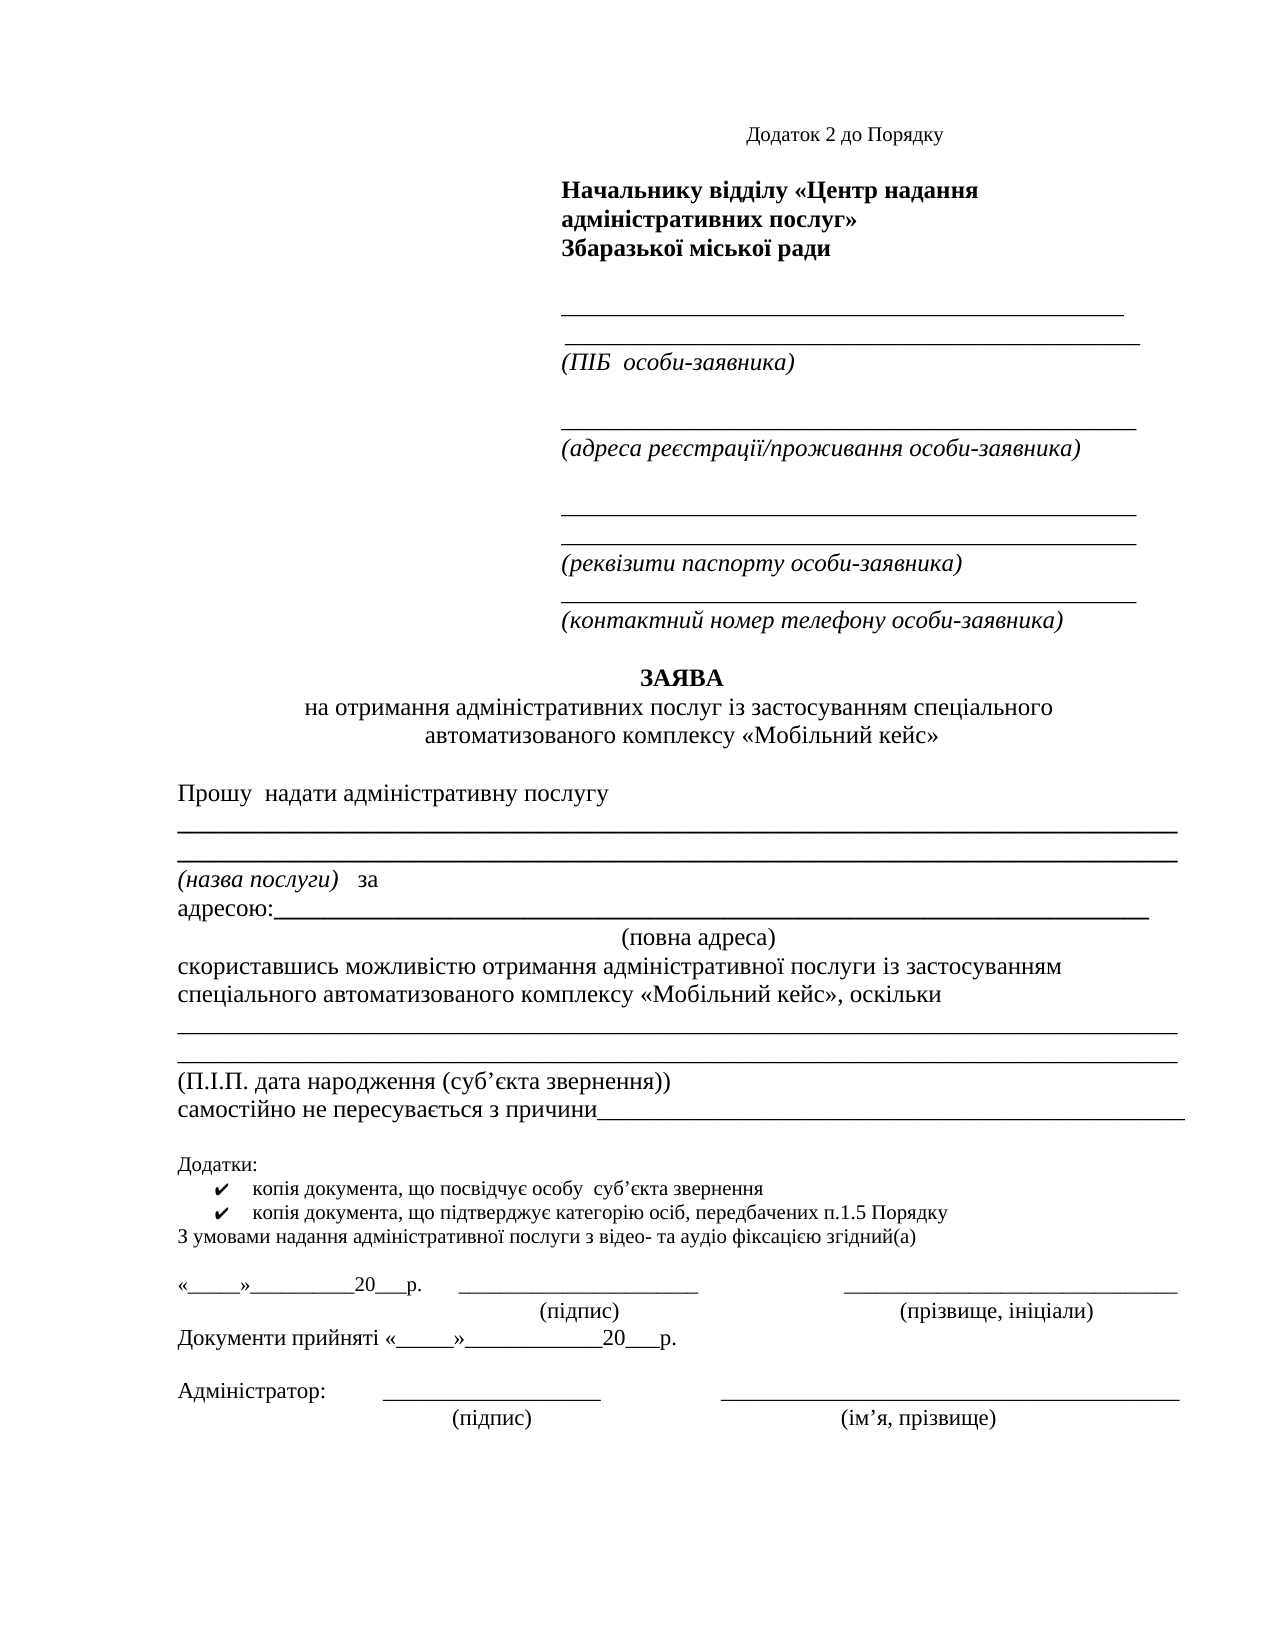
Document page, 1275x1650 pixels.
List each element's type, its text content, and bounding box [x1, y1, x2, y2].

text _____________________________________________ [177, 290, 1186, 319]
text (П.І.П. дата народження (суб’єкта звернення)) [177, 1066, 1186, 1094]
text на отримання адміністративних послуг із застосуванням спеціального [177, 692, 1186, 720]
text ______________________________________________ [177, 577, 1186, 605]
text ______________________________________________ [177, 519, 1186, 548]
text Адміністратор: ___________________ ________________________________________ [177, 1377, 1186, 1403]
text самостійно не пересувається з причини_______________________________________________ [177, 1094, 1186, 1123]
text ______________________________________________ [177, 490, 1186, 519]
text Документи прийняті «_____»____________20___р. [177, 1324, 1186, 1351]
list копія документа, що посвідчує особу суб’єкта звернення [215, 1176, 1186, 1200]
text автоматизованого комплексу «Мобільний кейс» [177, 720, 1186, 749]
text ______________________________________________ [177, 319, 1186, 347]
text (адреса реєстрації/проживання особи-заявника) [177, 433, 1186, 462]
text скориставшись можливістю отримання адміністративної послуги із застосуванням спеціального автоматизованого комплексу «Мобільний кейс», оскільки ________________________________________________________________________________________________________________________________________________________________ [177, 951, 1186, 1066]
text (підпис) (прізвище, ініціали) [177, 1296, 1186, 1324]
text (ПІБ особи-заявника) [177, 347, 1186, 376]
text Додатки: [177, 1152, 1186, 1176]
text Збаразької міської ради [177, 233, 1186, 262]
text Додаток 2 до Порядку [177, 118, 1186, 147]
text Прошу надати адміністративну послугу ________________________________________________________________________________________________________________________________________________________________ (назва послуги) за адресою:______________________________________________________________________ [177, 778, 1186, 922]
text З умовами надання адміністративної послуги з відео- та аудіо фіксацією згідний(а) [177, 1224, 1186, 1248]
text (повна адреса) [177, 922, 1186, 951]
text (реквізити паспорту особи-заявника) [177, 548, 1186, 577]
text (контактний номер телефону особи-заявника) [177, 605, 1186, 634]
text адміністративних послуг» [177, 204, 1186, 233]
text (підпис) (ім’я, прізвище) [177, 1403, 1186, 1432]
text «_____»__________20___р. _______________________ ________________________________ [177, 1272, 1186, 1296]
text ______________________________________________ [177, 404, 1186, 433]
text ЗАЯВА [177, 663, 1186, 692]
list копія документа, що підтверджує категорію осіб, передбачених п.1.5 Порядку [215, 1200, 1186, 1224]
text Начальнику відділу «Центр надання [177, 176, 1186, 204]
